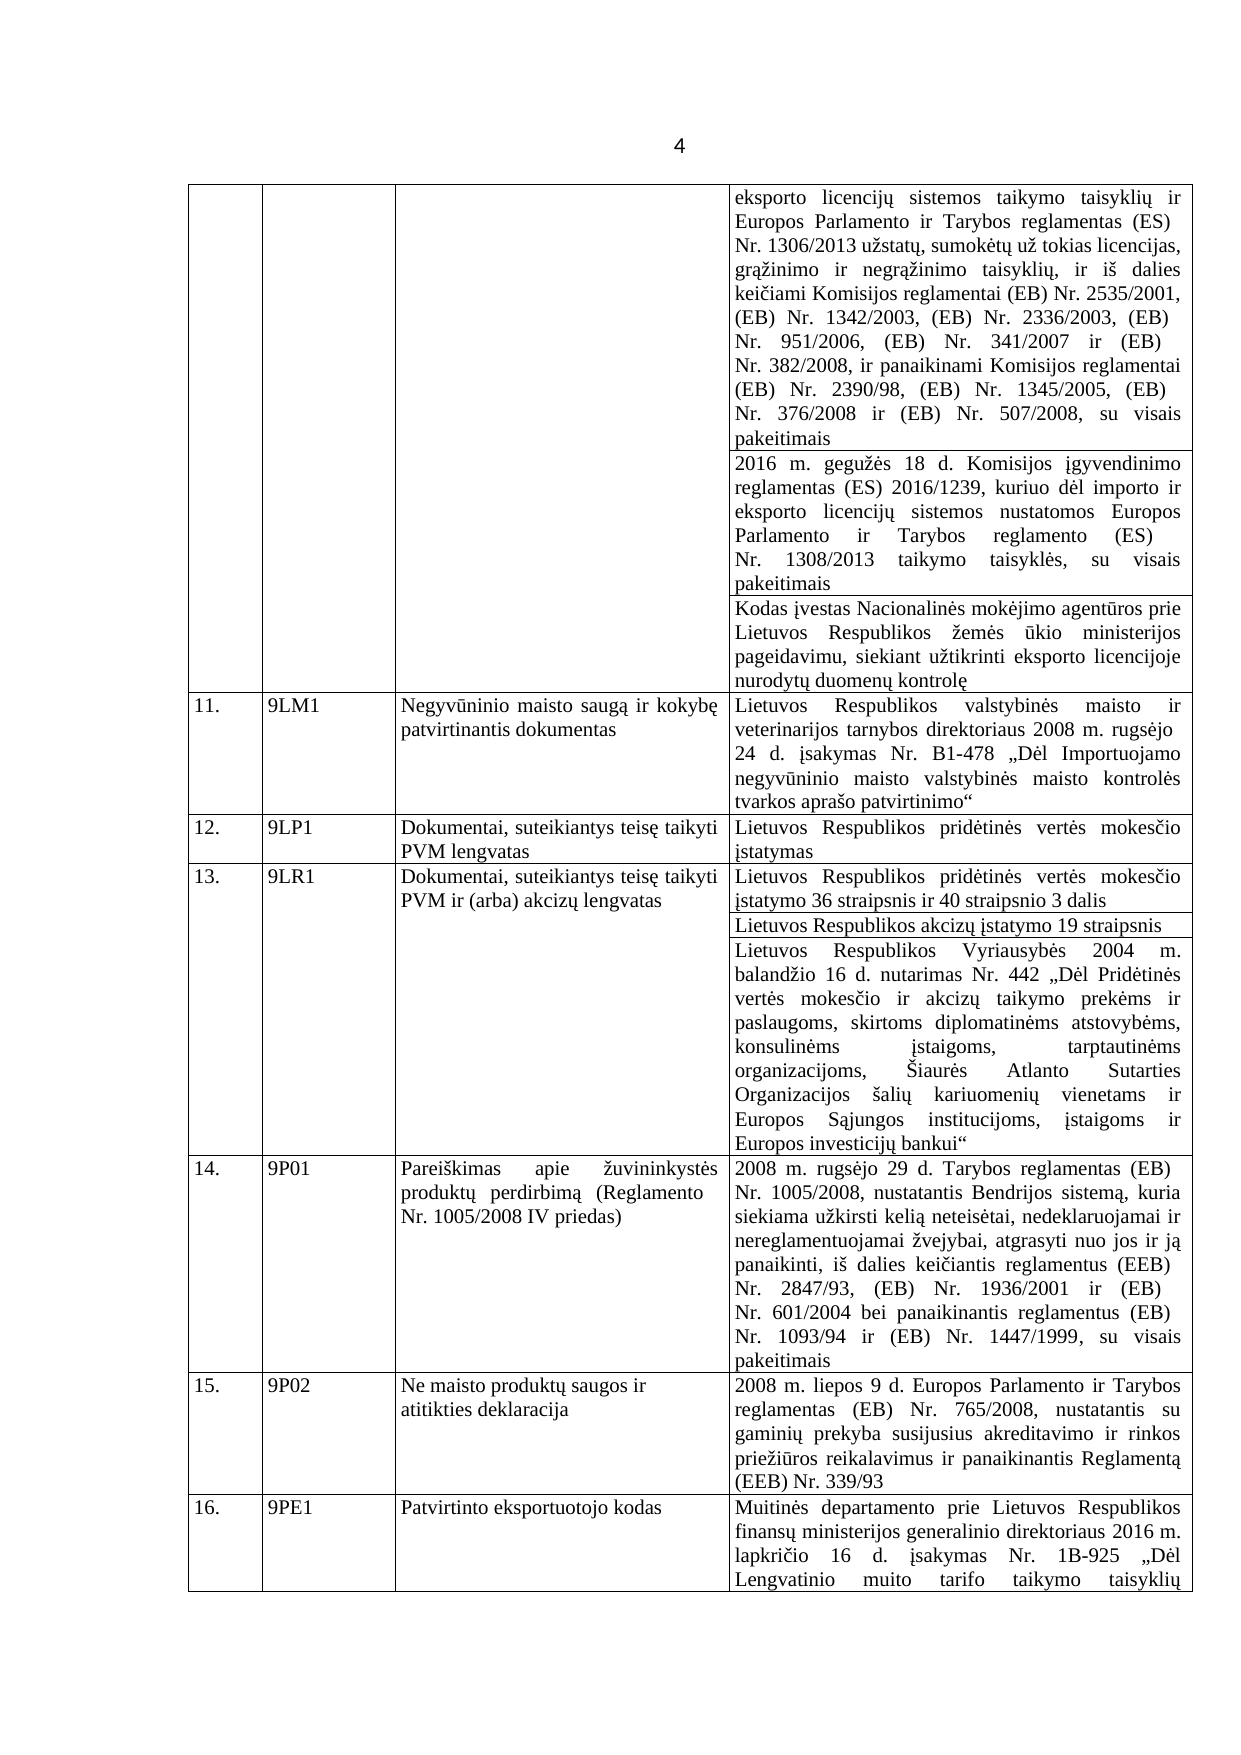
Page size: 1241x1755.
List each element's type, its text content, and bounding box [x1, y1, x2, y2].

table_cell Lietuvos Respublikos pridėtinės vertės mokesčio įstatymas [730, 815, 1192, 863]
table_cell 2016 m. gegužės 18 d. Komisijos įgyvendinimo reglamentas (ES) 2016/1239, kuriuo dėl importo ir eksporto licencijų sistemos nustatomos Europos Parlamento ir Tarybos reglamento (ES) Nr. 1308/2013 taikymo taisyklės, su visais pakeitimais [730, 451, 1192, 595]
table_cell 11. [189, 693, 262, 813]
table_cell Dokumentai, suteikiantys teisę taikyti PVM lengvatas [396, 815, 729, 863]
table_cell 9P01 [263, 1156, 395, 1372]
table_cell Pareiškimas apie žuvininkystės produktų perdirbimą (Reglamento Nr. 1005/2008 IV priedas) [396, 1156, 729, 1372]
table_cell 9P02 [263, 1373, 395, 1493]
table_cell Patvirtinto eksportuotojo kodas [396, 1495, 729, 1591]
table_cell 9LR1 [263, 864, 395, 1154]
table_cell [189, 185, 262, 692]
table_cell Lietuvos Respublikos valstybinės maisto ir veterinarijos tarnybos direktoriaus 2008 m. rugsėjo 24 d. įsakymas Nr. B1-478 „Dėl Importuojamo negyvūninio maisto valstybinės maisto kontrolės tvarkos aprašo patvirtinimo“ [730, 693, 1192, 813]
table_cell [263, 185, 395, 692]
table_cell 9LM1 [263, 693, 395, 813]
table_cell Muitinės departamento prie Lietuvos Respublikos finansų ministerijos generalinio direktoriaus 2016 m. lapkričio 16 d. įsakymas Nr. 1B-925 „Dėl Lengvatinio muito tarifo taikymo taisyklių [730, 1495, 1192, 1591]
table_cell eksporto licencijų sistemos taikymo taisyklių ir Europos Parlamento ir Tarybos reglamentas (ES) Nr. 1306/2013 užstatų, sumokėtų už tokias licencijas, grąžinimo ir negrąžinimo taisyklių, ir iš dalies keičiami Komisijos reglamentai (EB) Nr. 2535/2001, (EB) Nr. 1342/2003, (EB) Nr. 2336/2003, (EB) Nr. 951/2006, (EB) Nr. 341/2007 ir (EB) Nr. 382/2008, ir panaikinami Komisijos reglamentai (EB) Nr. 2390/98, (EB) Nr. 1345/2005, (EB) Nr. 376/2008 ir (EB) Nr. 507/2008, su visais pakeitimais [730, 185, 1192, 449]
table_cell Lietuvos Respublikos akcizų įstatymo 19 straipsnis [730, 913, 1192, 937]
table_cell 9PE1 [263, 1495, 395, 1591]
table_cell Ne maisto produktų saugos ir atitikties deklaracija [396, 1373, 729, 1493]
table_cell Lietuvos Respublikos pridėtinės vertės mokesčio įstatymo 36 straipsnis ir 40 straipsnio 3 dalis [730, 864, 1192, 912]
table_cell Dokumentai, suteikiantys teisę taikyti PVM ir (arba) akcizų lengvatas [396, 864, 729, 1154]
table_cell 14. [189, 1156, 262, 1372]
table_cell Negyvūninio maisto saugą ir kokybę patvirtinantis dokumentas [396, 693, 729, 813]
table_cell 15. [189, 1373, 262, 1493]
table_cell 2008 m. rugsėjo 29 d. Tarybos reglamentas (EB) Nr. 1005/2008, nustatantis Bendrijos sistemą, kuria siekiama užkirsti kelią neteisėtai, nedeklaruojamai ir nereglamentuojamai žvejybai, atgrasyti nuo jos ir ją panaikinti, iš dalies keičiantis reglamentus (EEB) Nr. 2847/93, (EB) Nr. 1936/2001 ir (EB) Nr. 601/2004 bei panaikinantis reglamentus (EB) Nr. 1093/94 ir (EB) Nr. 1447/1999, su visais pakeitimais [730, 1156, 1192, 1372]
table_cell Lietuvos Respublikos Vyriausybės 2004 m. balandžio 16 d. nutarimas Nr. 442 „Dėl Pridėtinės vertės mokesčio ir akcizų taikymo prekėms ir paslaugoms, skirtoms diplomatinėms atstovybėms, konsulinėms įstaigoms, tarptautinėms organizacijoms, Šiaurės Atlanto Sutarties Organizacijos šalių kariuomenių vienetams ir Europos Sąjungos institucijoms, įstaigoms ir Europos investicijų bankui“ [730, 938, 1192, 1154]
table_cell 16. [189, 1495, 262, 1591]
table_cell 9LP1 [263, 815, 395, 863]
table_cell 2008 m. liepos 9 d. Europos Parlamento ir Tarybos reglamentas (EB) Nr. 765/2008, nustatantis su gaminių prekyba susijusius akreditavimo ir rinkos priežiūros reikalavimus ir panaikinantis Reglamentą (EEB) Nr. 339/93 [730, 1373, 1192, 1493]
table_cell 13. [189, 864, 262, 1154]
table_cell [396, 185, 729, 692]
table_cell Kodas įvestas Nacionalinės mokėjimo agentūros prie Lietuvos Respublikos žemės ūkio ministerijos pageidavimu, siekiant užtikrinti eksporto licencijoje nurodytų duomenų kontrolę [730, 596, 1192, 692]
table_cell 12. [189, 815, 262, 863]
